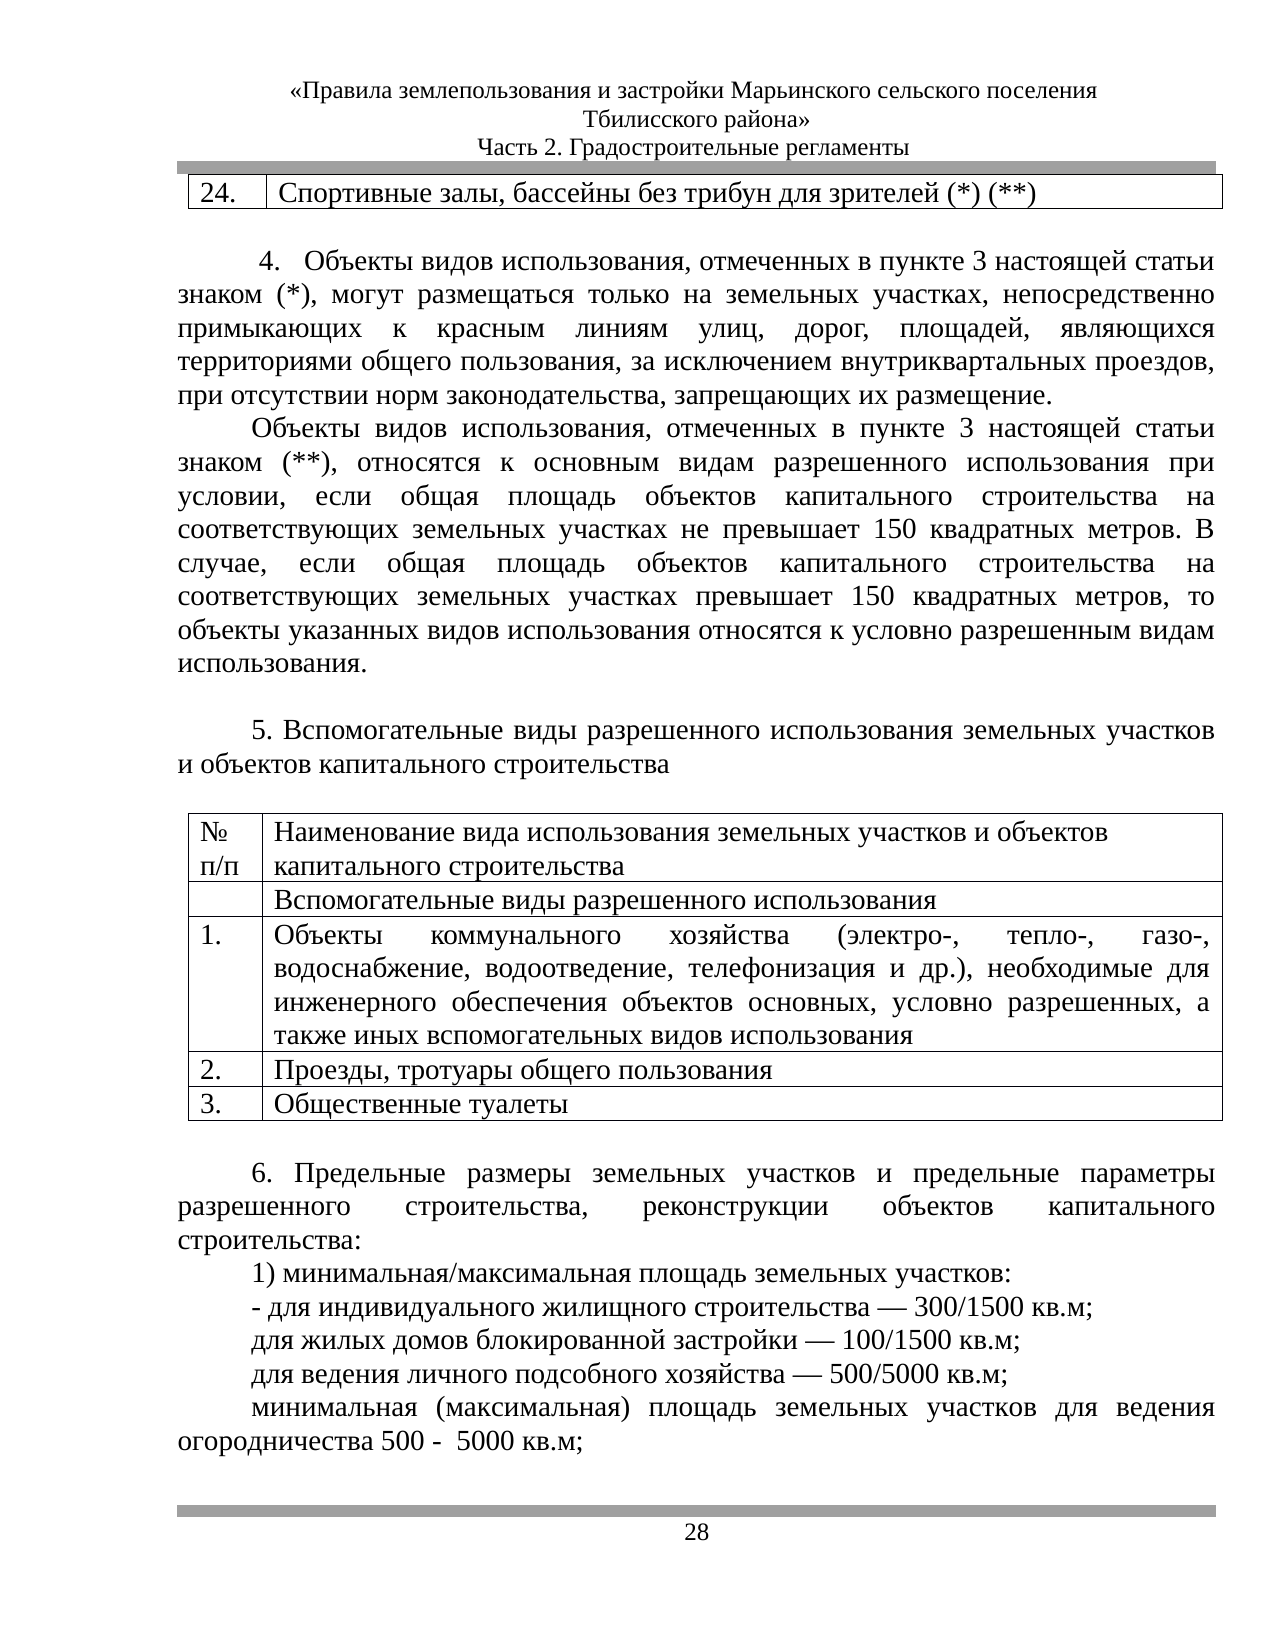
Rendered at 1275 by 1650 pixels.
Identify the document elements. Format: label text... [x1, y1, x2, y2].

text Объекты видов использования, отмеченных в пункте 3 настоящей статьи знаком (**), относятся к основным видам разрешенного использования при условии, если общая площадь объектов капитального строительства на соответствующих земельных участках не превышает 150 квадратных метров. В случае, если общая площадь объектов капитального строительства на соответствующих земельных участках превышает 150 квадратных метров, то объекты указанных видов использования относятся к условно разрешенным видам использования. [177, 411, 1216, 679]
table_cell 3. [189, 1087, 262, 1120]
table_header № п/п [189, 814, 262, 881]
table_cell [189, 882, 262, 916]
text для жилых домов блокированной застройки — 100/1500 кв.м; [177, 1322, 1216, 1356]
text для ведения личного подсобного хозяйства — 500/5000 кв.м; [177, 1356, 1216, 1389]
table_cell 2. [189, 1052, 262, 1086]
table_cell 24. [189, 175, 266, 208]
table_cell Вспомогательные виды разрешенного использования [263, 882, 1222, 916]
table_cell Проезды, тротуары общего пользования [263, 1052, 1222, 1086]
table_cell Спортивные залы, бассейны без трибун для зрителей (*) (**) [267, 175, 1222, 208]
text минимальная (максимальная) площадь земельных участков для ведения огородничества 500 - 5000 кв.м; [177, 1389, 1216, 1457]
text 1) минимальная/максимальная площадь земельных участков: [177, 1255, 1216, 1289]
table_cell Общественные туалеты [263, 1087, 1222, 1120]
text 5. Вспомогательные виды разрешенного использования земельных участков и объектов капитального строительства [177, 712, 1216, 779]
table_cell Объекты коммунального хозяйства (электро-, тепло-, газо-, водоснабжение, водоотведение, телефонизация и др.), необходимые для инженерного обеспечения объектов основных, условно разрешенных, а также иных вспомогательных видов использования [263, 917, 1222, 1051]
table_cell 1. [189, 917, 262, 1051]
text - для индивидуального жилищного строительства — 300/1500 кв.м; [177, 1289, 1216, 1322]
table_header Наименование вида использования земельных участков и объектов капитального строительства [263, 814, 1222, 881]
text 4. Объекты видов использования, отмеченных в пункте 3 настоящей статьи знаком (*), могут размещаться только на земельных участках, непосредственно примыкающих к красным линиям улиц, дорог, площадей, являющихся территориями общего пользования, за исключением внутриквартальных проездов, при отсутствии норм законодательства, запрещающих их размещение. [177, 243, 1216, 411]
text 6. Предельные размеры земельных участков и предельные параметры разрешенного строительства, реконструкции объектов капитального строительства: [177, 1155, 1216, 1255]
